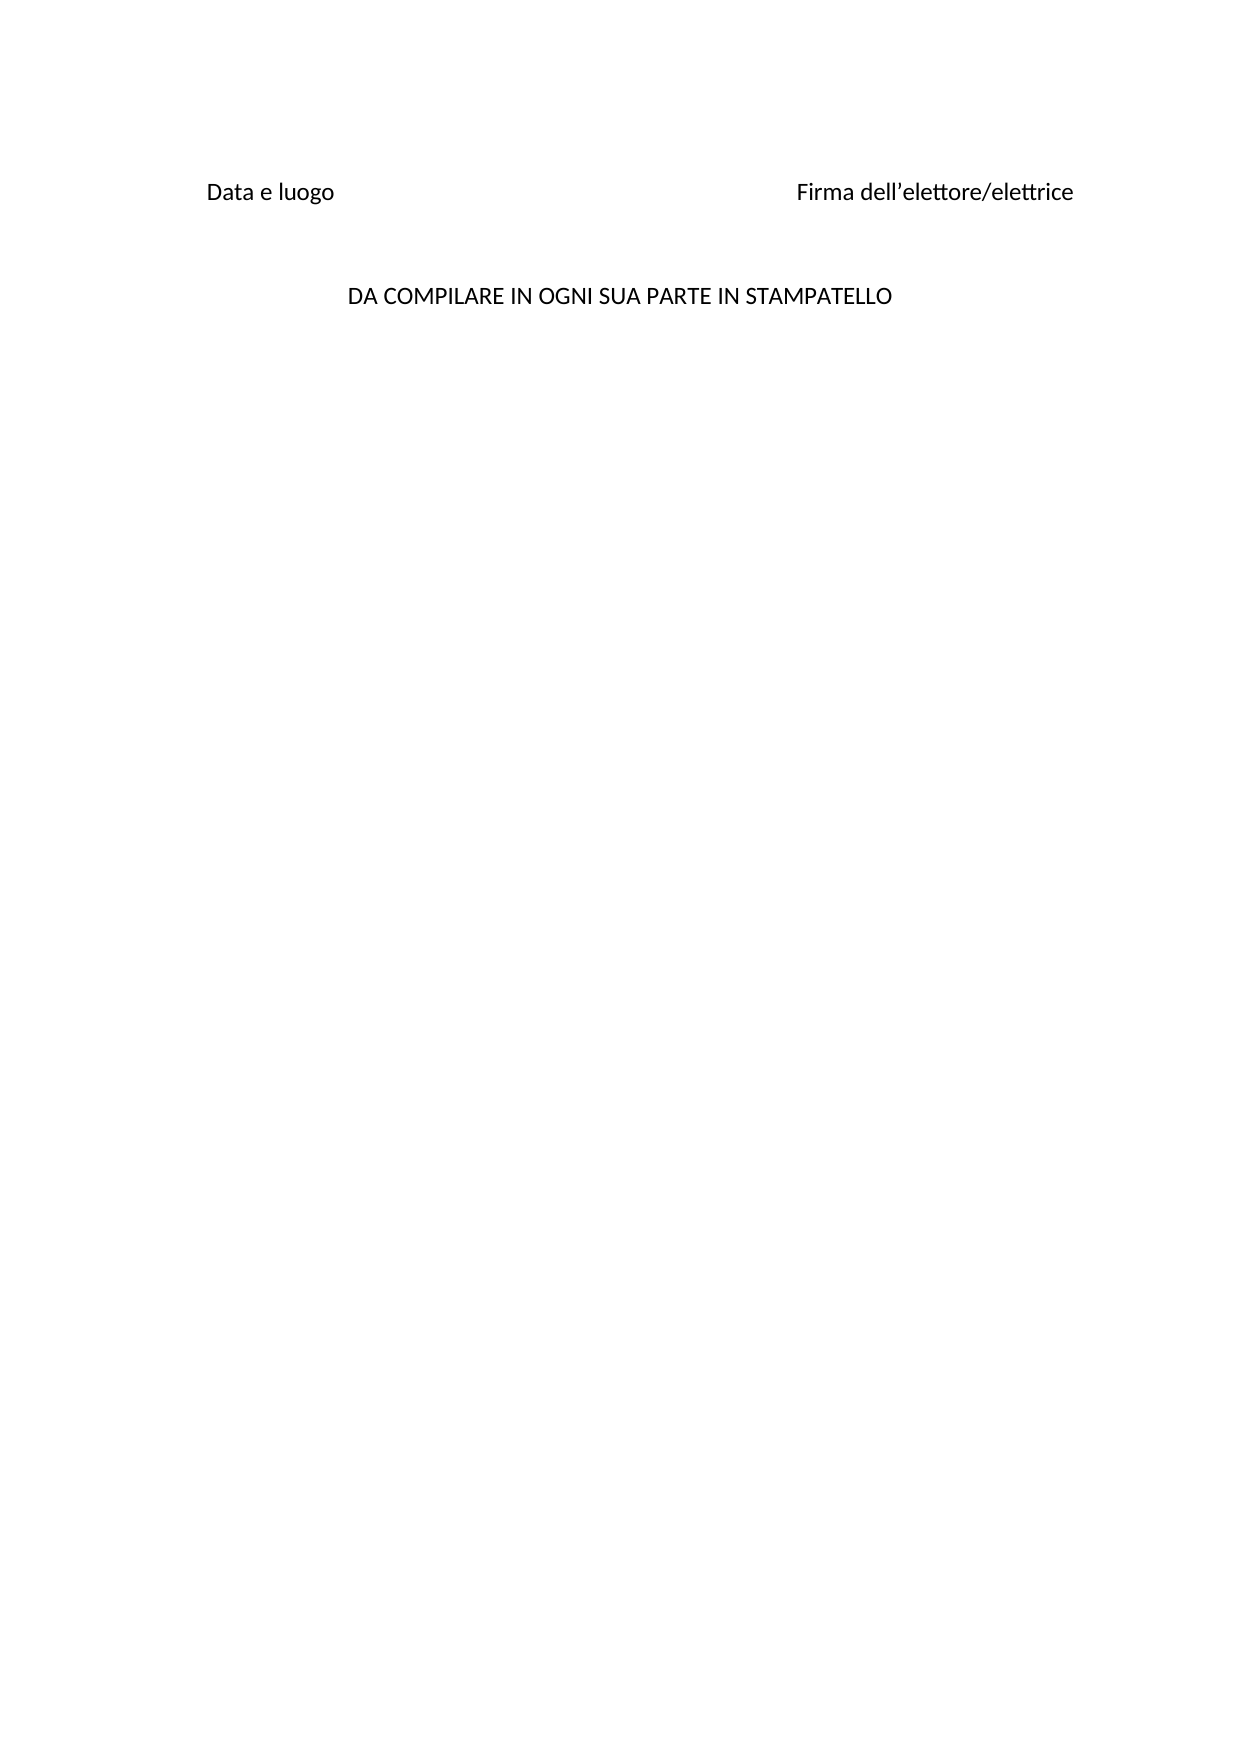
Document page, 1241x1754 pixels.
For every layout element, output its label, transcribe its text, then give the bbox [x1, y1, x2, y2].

text DA COMPILARE IN OGNI SUA PARTE IN STAMPATELLO [137, 280, 1103, 310]
text Data e luogo Firma dell’elettore/elettrice [207, 176, 1122, 206]
